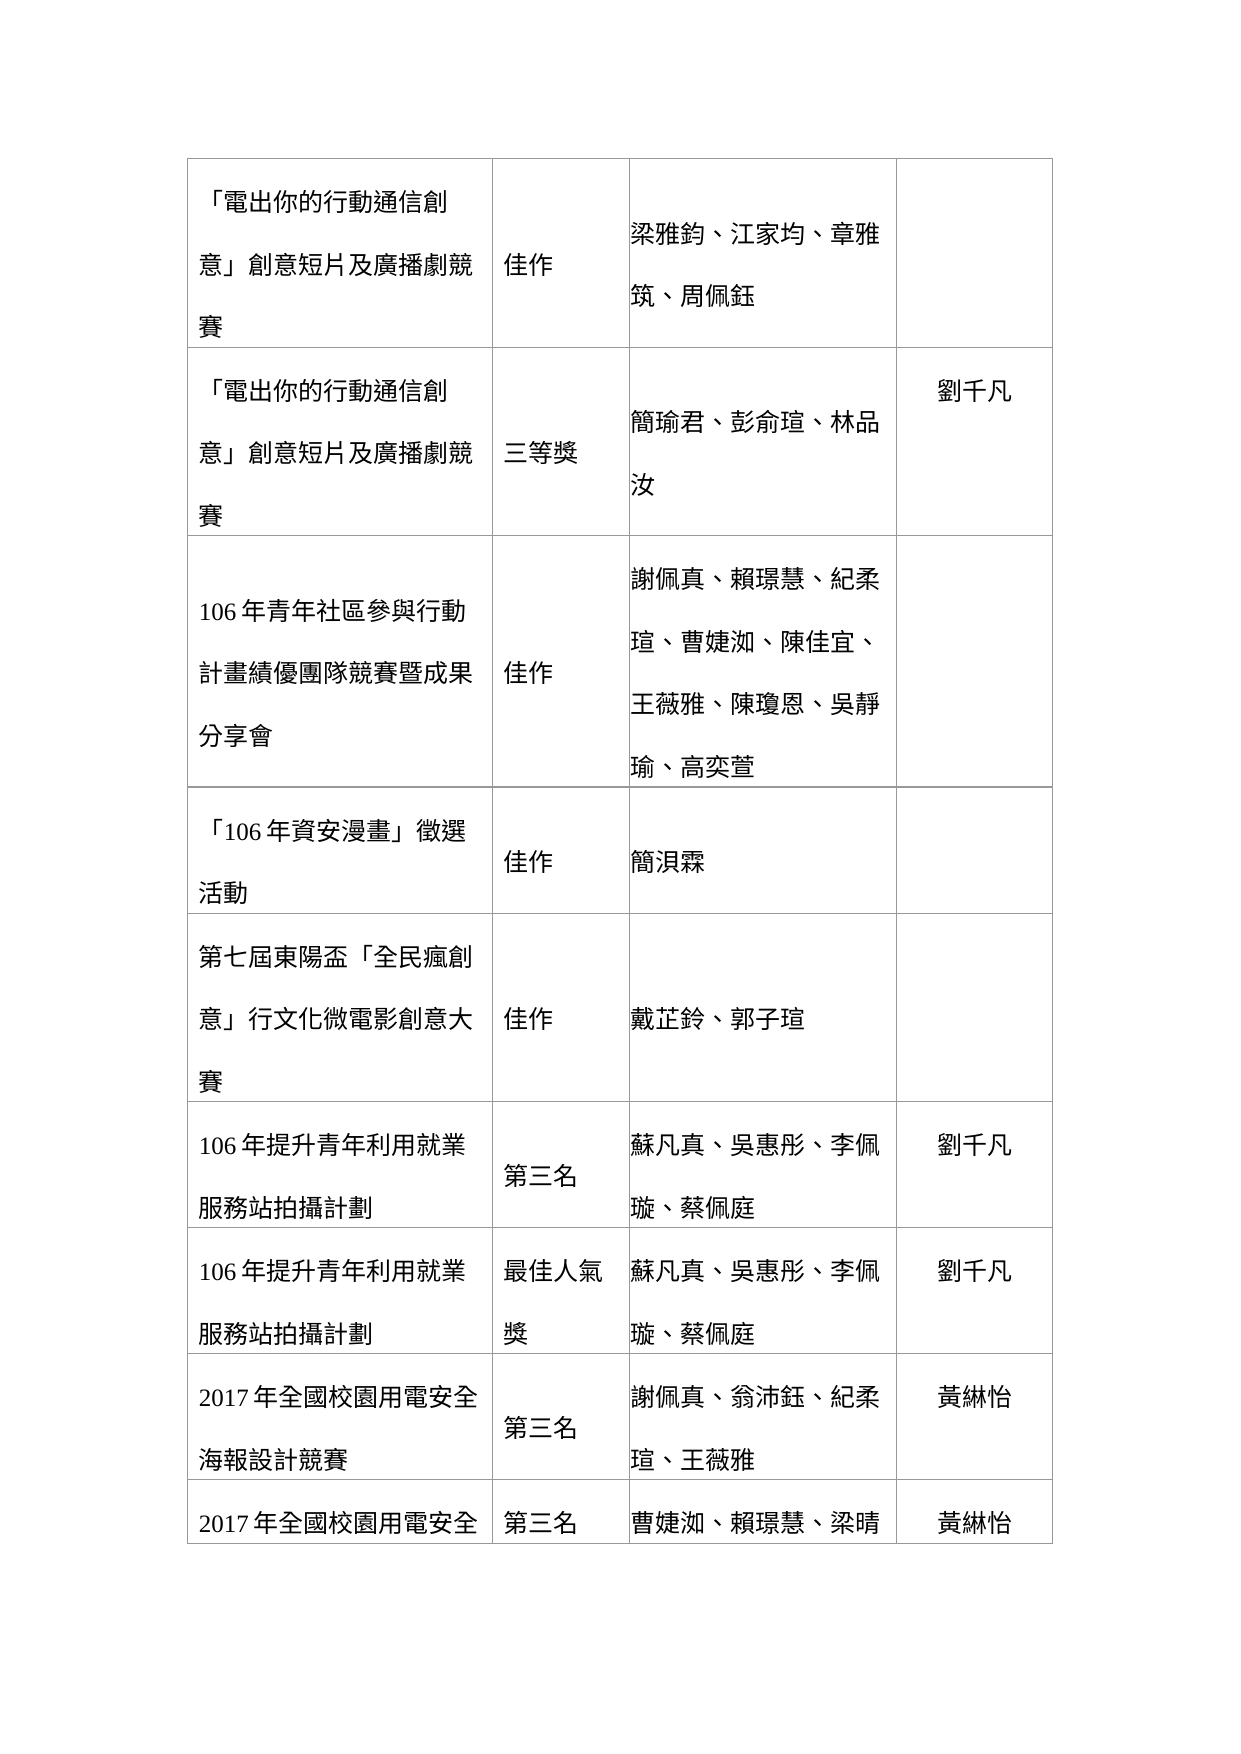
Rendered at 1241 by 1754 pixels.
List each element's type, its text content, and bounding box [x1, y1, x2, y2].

table_cell 佳作 [493, 788, 629, 912]
table_cell [897, 914, 1052, 1101]
table_cell 「電出你的行動通信創意」創意短片及廣播劇競賽 [188, 159, 492, 347]
table_cell 簡浿霖 [630, 788, 896, 912]
table_cell 蘇凡真、吳惠彤、李佩璇、蔡佩庭 [630, 1228, 896, 1353]
table_cell [897, 536, 1052, 786]
table_cell 簡瑜君、彭俞瑄、林品汝 [630, 348, 896, 535]
table_cell 「106年資安漫畫」徵選活動 [188, 788, 492, 912]
table_cell [897, 788, 1052, 912]
table_cell 梁雅鈞、江家均、章雅筑、周佩鈺 [630, 159, 896, 347]
table_cell 劉千凡 [897, 348, 1052, 535]
table_cell 戴芷鈴、郭子瑄 [630, 914, 896, 1101]
table_cell 106年青年社區參與行動計畫績優團隊競賽暨成果分享會 [188, 536, 492, 786]
table_cell 106年提升青年利用就業服務站拍攝計劃 [188, 1228, 492, 1353]
table_cell 三等獎 [493, 348, 629, 535]
table_cell 佳作 [493, 914, 629, 1101]
table_cell 「電出你的行動通信創意」創意短片及廣播劇競賽 [188, 348, 492, 535]
table_cell 106年提升青年利用就業服務站拍攝計劃 [188, 1102, 492, 1227]
table_cell 劉千凡 [897, 1102, 1052, 1227]
table_cell 謝佩真、翁沛鈺、紀柔瑄、王薇雅 [630, 1354, 896, 1479]
table_cell 黃綝怡 [897, 1480, 1052, 1543]
table_cell 2017年全國校園用電安全 [188, 1480, 492, 1543]
table_cell 第三名 [493, 1480, 629, 1543]
table_cell 曹婕洳、賴璟慧、梁晴 [630, 1480, 896, 1543]
table_cell 蘇凡真、吳惠彤、李佩璇、蔡佩庭 [630, 1102, 896, 1227]
table_cell 謝佩真、賴璟慧、紀柔瑄、曹婕洳、陳佳宜、王薇雅、陳瓊恩、吳靜瑜、高奕萱 [630, 536, 896, 786]
table_cell 佳作 [493, 159, 629, 347]
table_cell 最佳人氣獎 [493, 1228, 629, 1353]
table_cell 佳作 [493, 536, 629, 786]
table_cell 第三名 [493, 1102, 629, 1227]
table_cell 第七屆東陽盃「全民瘋創意」行文化微電影創意大賽 [188, 914, 492, 1101]
table_cell 黃綝怡 [897, 1354, 1052, 1479]
table_cell 劉千凡 [897, 1228, 1052, 1353]
table_cell [897, 159, 1052, 347]
table_cell 2017年全國校園用電安全海報設計競賽 [188, 1354, 492, 1479]
table_cell 第三名 [493, 1354, 629, 1479]
